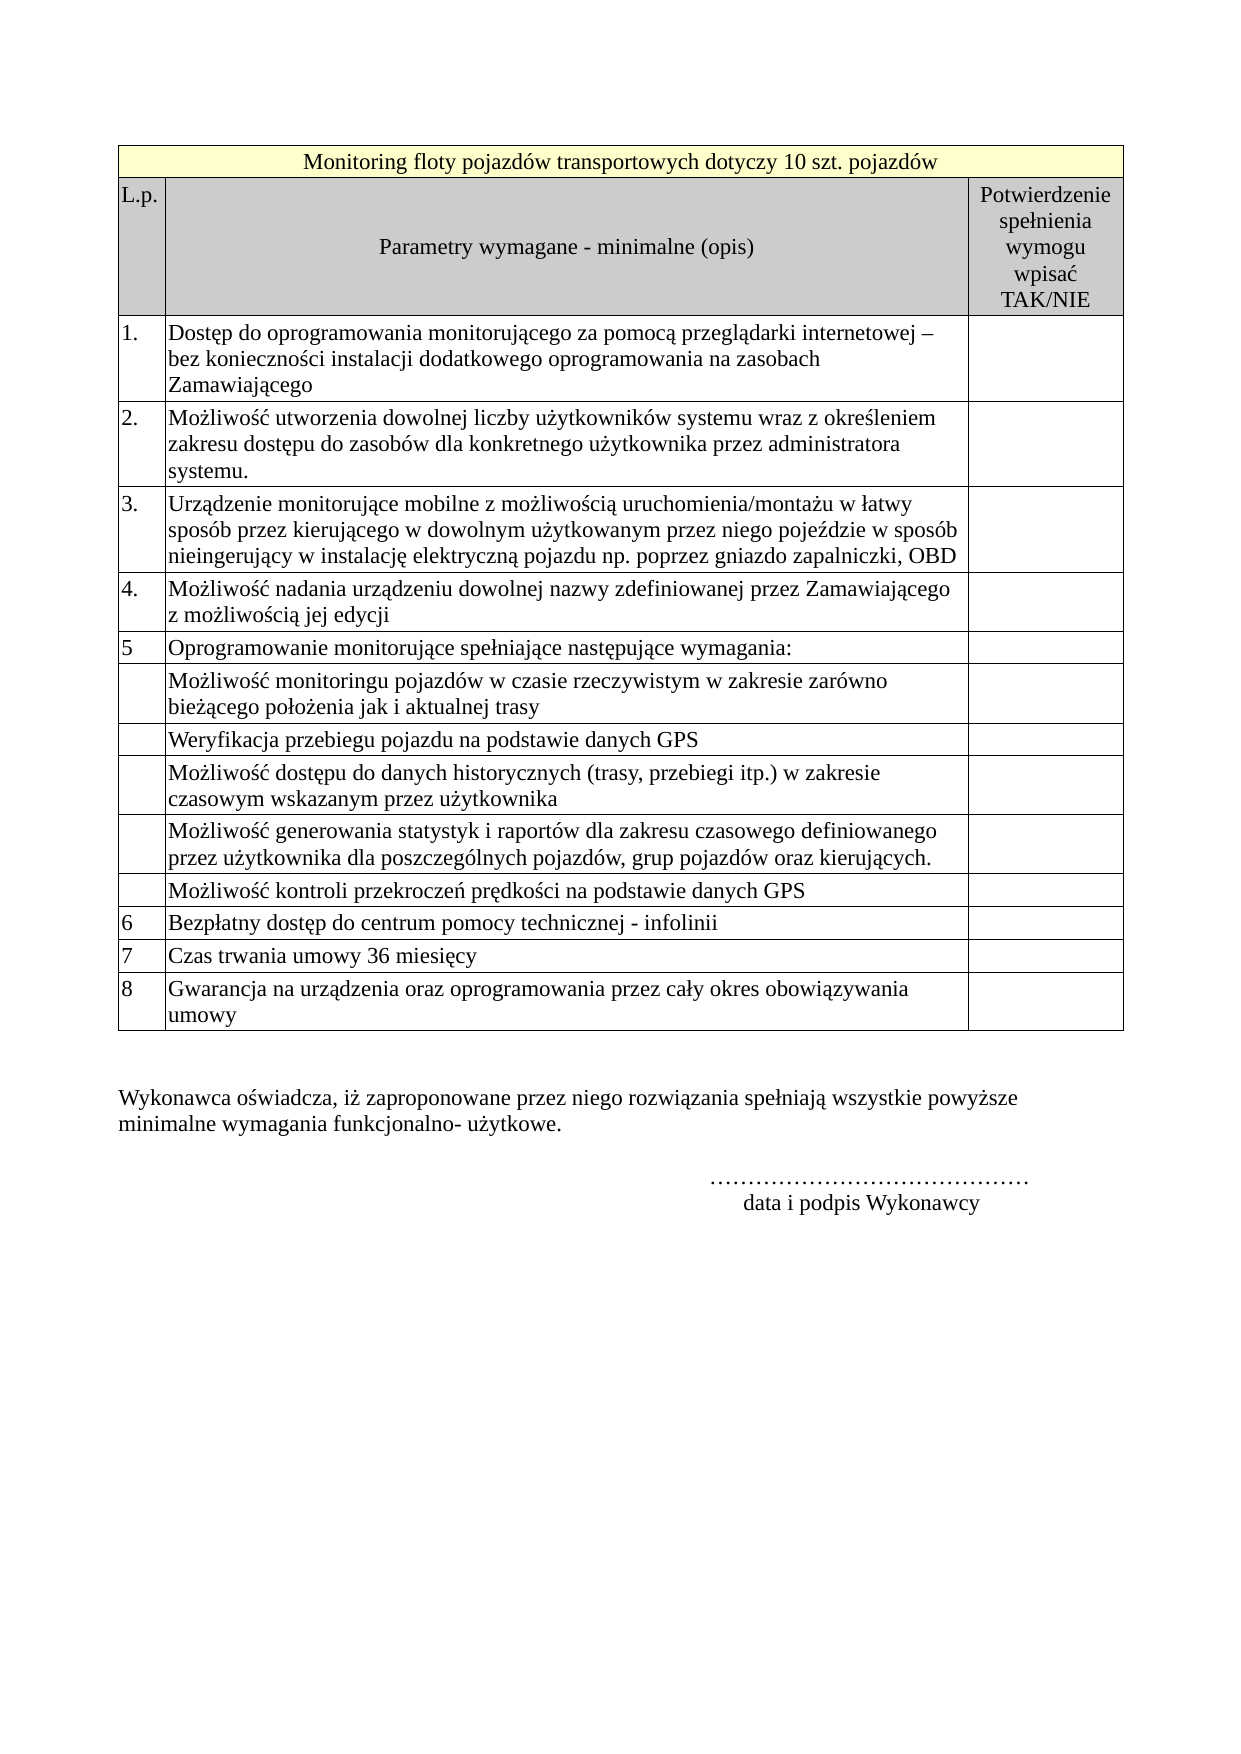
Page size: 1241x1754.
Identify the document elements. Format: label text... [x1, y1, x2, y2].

table_cell Możliwość utworzenia dowolnej liczby użytkowników systemu wraz z określeniem zakresu dostępu do zasobów dla konkretnego użytkownika przez administratora systemu. [166, 402, 968, 486]
table_cell Dostęp do oprogramowania monitorującego za pomocą przeglądarki internetowej – bez konieczności instalacji dodatkowego oprogramowania na zasobach Zamawiającego [166, 316, 968, 401]
table_cell 6 [119, 907, 165, 939]
text Wykonawca oświadcza, iż zaproponowane przez niego rozwiązania spełniają wszystkie powyższe minimalne wymagania funkcjonalno- użytkowe. [118, 1084, 1122, 1136]
table_cell Możliwość generowania statystyk i raportów dla zakresu czasowego definiowanego przez użytkownika dla poszczególnych pojazdów, grup pojazdów oraz kierujących. [166, 815, 968, 873]
table_cell 1. [119, 316, 165, 401]
table_cell L.p. [119, 178, 165, 315]
table_cell Gwarancja na urządzenia oraz oprogramowania przez cały okres obowiązywania umowy [166, 973, 968, 1030]
table_cell Czas trwania umowy 36 miesięcy [166, 940, 968, 971]
text …………………………………… data i podpis Wykonawcy [118, 1163, 1122, 1215]
table_cell Urządzenie monitorujące mobilne z możliwością uruchomienia/montażu w łatwy sposób przez kierującego w dowolnym użytkowanym przez niego pojeździe w sposób nieingerujący w instalację elektryczną pojazdu np. poprzez gniazdo zapalniczki, OBD [166, 487, 968, 572]
table_cell Możliwość kontroli przekroczeń prędkości na podstawie danych GPS [166, 874, 968, 906]
table_cell [119, 756, 165, 814]
table_cell [969, 815, 1123, 873]
table_cell Możliwość dostępu do danych historycznych (trasy, przebiegi itp.) w zakresie czasowym wskazanym przez użytkownika [166, 756, 968, 814]
table_cell Potwierdzenie spełnienia wymogu wpisać TAK/NIE [969, 178, 1123, 315]
table_cell [969, 973, 1123, 1030]
table_cell Weryfikacja przebiegu pojazdu na podstawie danych GPS [166, 724, 968, 755]
table_cell [969, 487, 1123, 572]
table_cell [969, 316, 1123, 401]
table_cell [969, 907, 1123, 939]
table_cell [119, 664, 165, 722]
table_cell [969, 756, 1123, 814]
table_cell 4. [119, 573, 165, 631]
table_cell 2. [119, 402, 165, 486]
table_cell 8 [119, 973, 165, 1030]
table_cell Parametry wymagane - minimalne (opis) [166, 178, 968, 315]
table_cell [969, 724, 1123, 755]
table_cell 3. [119, 487, 165, 572]
table_cell 7 [119, 940, 165, 971]
table_header Monitoring floty pojazdów transportowych dotyczy 10 szt. pojazdów [119, 146, 1123, 177]
table_cell Bezpłatny dostęp do centrum pomocy technicznej - infolinii [166, 907, 968, 939]
table_cell 5 [119, 632, 165, 663]
table_cell [969, 664, 1123, 722]
table_cell [969, 874, 1123, 906]
table_cell [969, 573, 1123, 631]
table_cell Oprogramowanie monitorujące spełniające następujące wymagania: [166, 632, 968, 663]
table_cell [969, 632, 1123, 663]
table_cell [119, 815, 165, 873]
table_cell [969, 940, 1123, 971]
table_cell [119, 874, 165, 906]
table_cell Możliwość monitoringu pojazdów w czasie rzeczywistym w zakresie zarówno bieżącego położenia jak i aktualnej trasy [166, 664, 968, 722]
table_cell [119, 724, 165, 755]
table_cell Możliwość nadania urządzeniu dowolnej nazwy zdefiniowanej przez Zamawiającego z możliwością jej edycji [166, 573, 968, 631]
table_cell [969, 402, 1123, 486]
